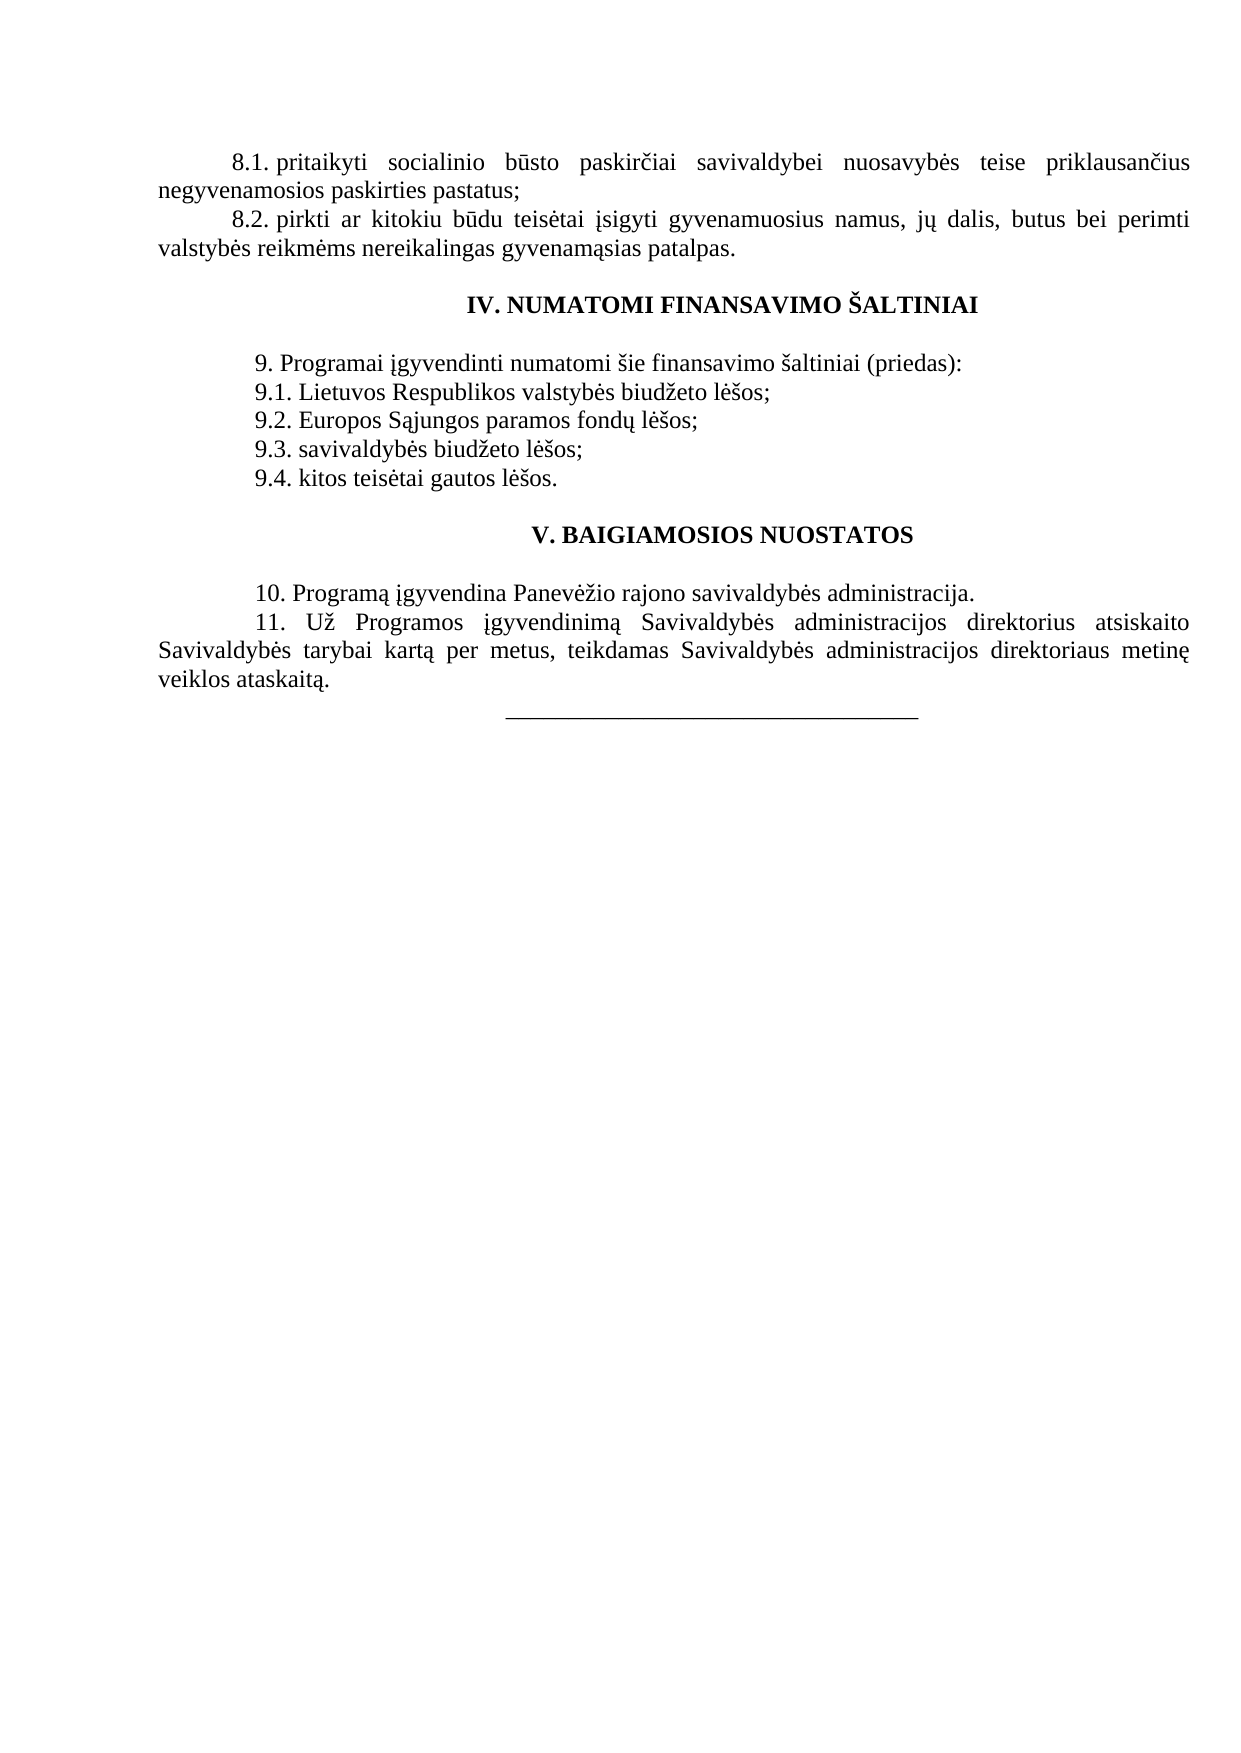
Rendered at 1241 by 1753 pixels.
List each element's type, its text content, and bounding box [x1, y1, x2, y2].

text 11. Už Programos įgyvendinimą Savivaldybės administracijos direktorius atsiskaito Savivaldybės tarybai kartą per metus, teikdamas Savivaldybės administracijos direktoriaus metinę veiklos ataskaitą. [158, 607, 1191, 693]
text 9.2. Europos Sąjungos paramos fondų lėšos; [254, 406, 1191, 434]
text 9.1. Lietuvos Respublikos valstybės biudžeto lėšos; [254, 377, 1191, 406]
text V. BAIGIAMOSIOS NUOSTATOS [254, 521, 1191, 549]
text 8.1. pritaikyti socialinio būsto paskirčiai savivaldybei nuosavybės teise priklausančius negyvenamosios paskirties pastatus; [158, 147, 1191, 204]
text 8.2. pirkti ar kitokiu būdu teisėtai įsigyti gyvenamuosius namus, jų dalis, butus bei perimti valstybės reikmėms nereikalingas gyvenamąsias patalpas. [158, 204, 1191, 262]
text _________________________________ [233, 693, 1191, 722]
text 9.3. savivaldybės biudžeto lėšos; [254, 434, 1191, 463]
text IV. NUMATOMI FINANSAVIMO ŠALTINIAI [254, 291, 1191, 319]
text 9.4. kitos teisėtai gautos lėšos. [254, 463, 1191, 492]
text 10. Programą įgyvendina Panevėžio rajono savivaldybės administracija. [254, 578, 1191, 607]
text 9. Programai įgyvendinti numatomi šie finansavimo šaltiniai (priedas): [254, 348, 1191, 377]
